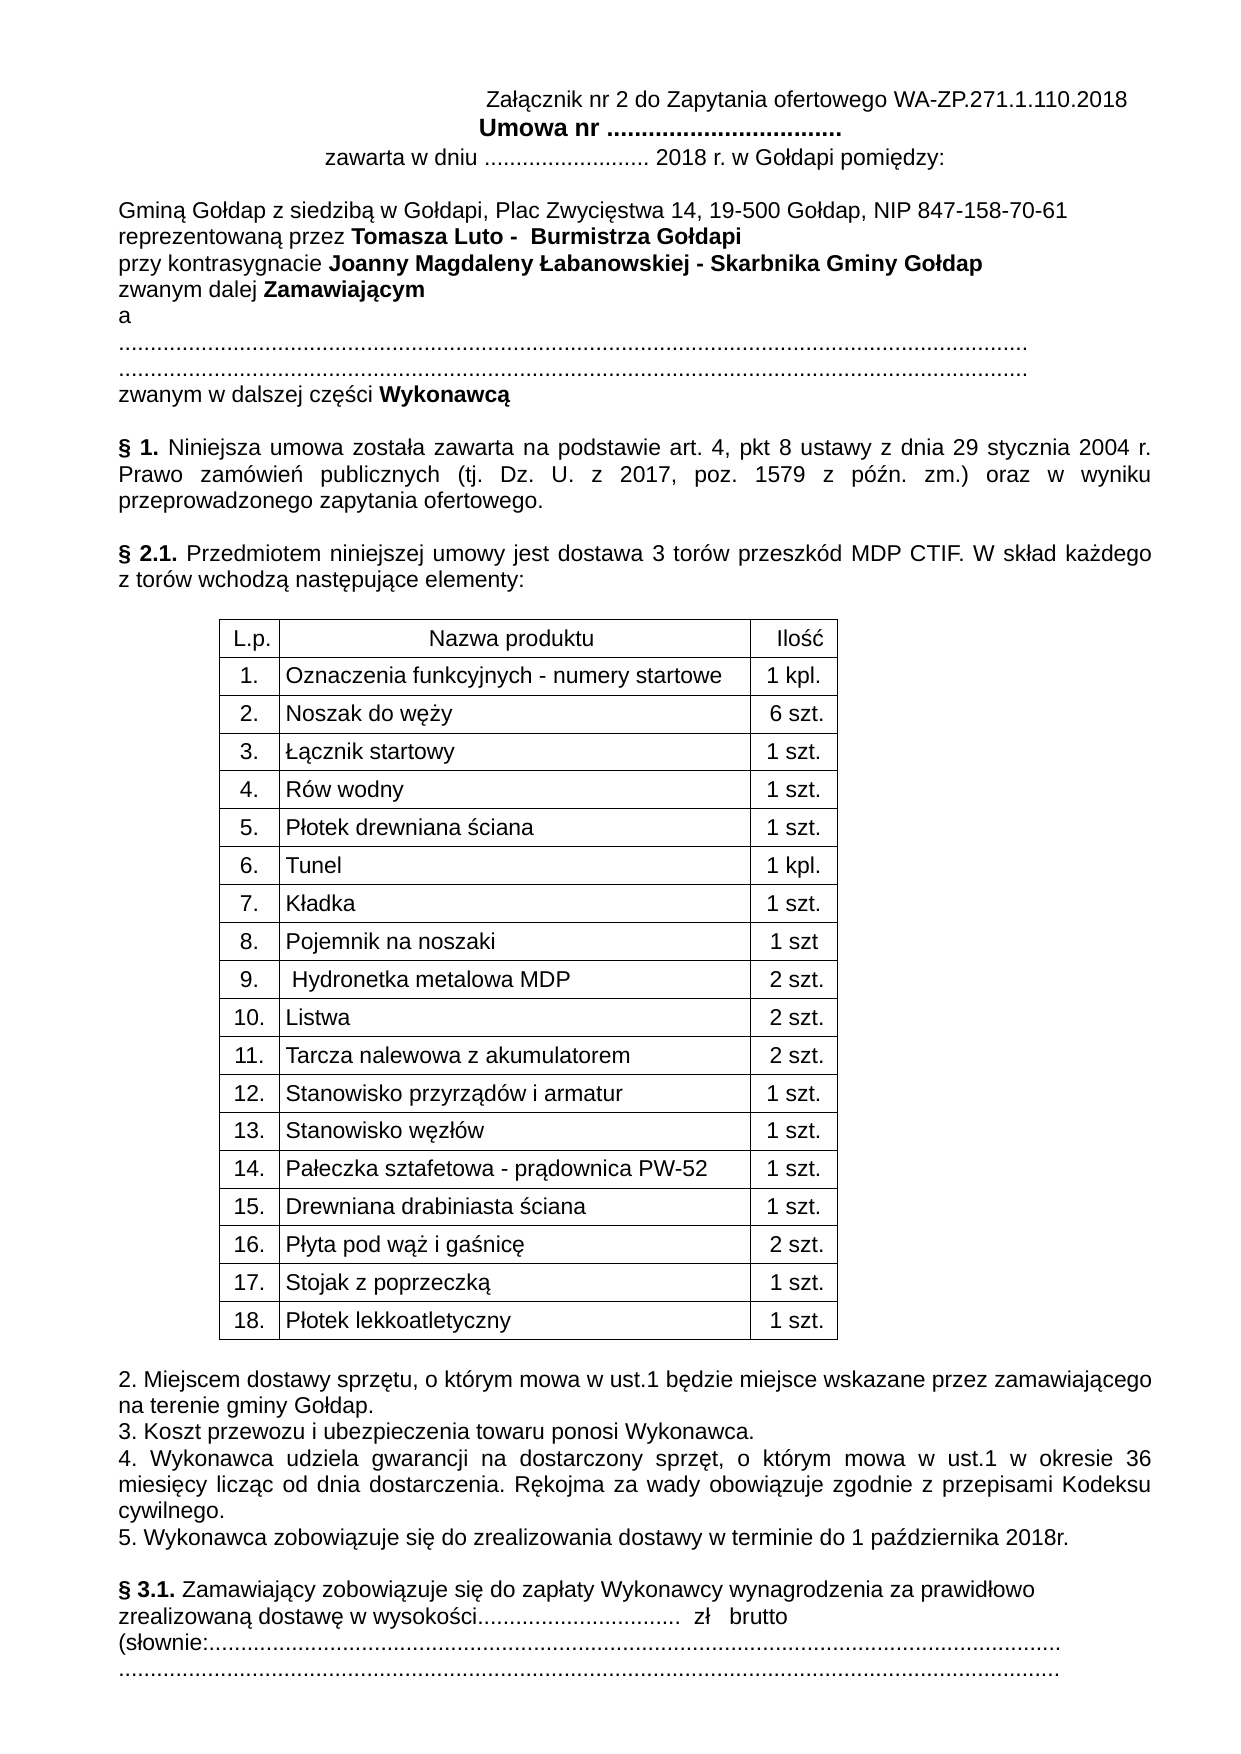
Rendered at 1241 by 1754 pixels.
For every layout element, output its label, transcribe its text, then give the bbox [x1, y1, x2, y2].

table_cell 1 szt. [751, 1075, 837, 1112]
table_cell 15. [220, 1189, 279, 1225]
table_cell 4. [220, 771, 279, 808]
table_cell Tunel [280, 847, 750, 884]
table_cell 6. [220, 847, 279, 884]
table_cell Drewniana drabiniasta ściana [280, 1189, 750, 1225]
text ............................................................................................................................................... [118, 355, 1152, 381]
table_cell 17. [220, 1264, 279, 1301]
text 5. Wykonawca zobowiązuje się do zrealizowania dostawy w terminie do 1 października 2018r. [118, 1524, 1152, 1550]
table_header Ilość [751, 620, 837, 657]
table_cell 18. [220, 1302, 279, 1339]
table_cell Pałeczka sztafetowa - prądownica PW-52 [280, 1151, 750, 1187]
text Załącznik nr 2 do Zapytania ofertowego WA-ZP.271.1.110.2018 [118, 84, 1152, 113]
table_cell 1 szt. [751, 1189, 837, 1225]
text .................................................................................................................................................... [118, 1655, 1152, 1682]
table_cell 1 szt. [751, 809, 837, 846]
table_cell 5. [220, 809, 279, 846]
table_cell Listwa [280, 999, 750, 1036]
text § 1. Niniejsza umowa została zawarta na podstawie art. 4, pkt 8 ustawy z dnia 29 stycznia 2004 r. Prawo zamówień publicznych (tj. Dz. U. z 2017, poz. 1579 z późn. zm.) oraz w wyniku przeprowadzonego zapytania ofertowego. [118, 434, 1152, 513]
table_cell 2 szt. [751, 999, 837, 1036]
text ............................................................................................................................................... [118, 329, 1152, 355]
table_cell 1 szt. [751, 1302, 837, 1339]
table_cell Płyta pod wąż i gaśnicę [280, 1226, 750, 1263]
table_cell 1 szt. [751, 1264, 837, 1301]
table_cell Noszak do węży [280, 696, 750, 732]
text 2. Miejscem dostawy sprzętu, o którym mowa w ust.1 będzie miejsce wskazane przez zamawiającego na terenie gminy Gołdap. [118, 1366, 1152, 1418]
text Umowa nr .................................. [118, 113, 1152, 142]
table_cell Oznaczenia funkcyjnych - numery startowe [280, 658, 750, 694]
table_cell 1 szt [751, 923, 837, 960]
table_cell 10. [220, 999, 279, 1036]
text § 2.1. Przedmiotem niniejszej umowy jest dostawa 3 torów przeszkód MDP CTIF. W skład każdego z torów wchodzą następujące elementy: [118, 539, 1152, 592]
table_cell Stojak z poprzeczką [280, 1264, 750, 1301]
table_cell 1 szt. [751, 771, 837, 808]
text przy kontrasygnacie Joanny Magdaleny Łabanowskiej - Skarbnika Gminy Gołdap [118, 250, 1152, 276]
text § 3.1. Zamawiający zobowiązuje się do zapłaty Wykonawcy wynagrodzenia za prawidłowo zrealizowaną dostawę w wysokości................................ zł brutto (słownie:...................................................................................................................................... [118, 1576, 1152, 1655]
table_header Nazwa produktu [280, 620, 750, 657]
table_cell 11. [220, 1037, 279, 1074]
table_cell 3. [220, 734, 279, 770]
table_cell 14. [220, 1151, 279, 1187]
text zwanym w dalszej części Wykonawcą [118, 381, 1152, 408]
table_cell 9. [220, 961, 279, 998]
table_cell 1 szt. [751, 885, 837, 922]
table_cell 1 szt. [751, 1113, 837, 1149]
table_cell Płotek drewniana ściana [280, 809, 750, 846]
table_cell 12. [220, 1075, 279, 1112]
table_cell 2 szt. [751, 1037, 837, 1074]
table_cell Stanowisko węzłów [280, 1113, 750, 1149]
table_cell Łącznik startowy [280, 734, 750, 770]
table_cell 6 szt. [751, 696, 837, 732]
text 3. Koszt przewozu i ubezpieczenia towaru ponosi Wykonawca. [118, 1418, 1152, 1444]
table_cell 8. [220, 923, 279, 960]
table_cell 13. [220, 1113, 279, 1149]
table_cell Kładka [280, 885, 750, 922]
table_cell 1 kpl. [751, 658, 837, 694]
table_cell 1 szt. [751, 734, 837, 770]
table_cell Tarcza nalewowa z akumulatorem [280, 1037, 750, 1074]
text zawarta w dniu .......................... 2018 r. w Gołdapi pomiędzy: [118, 142, 1152, 171]
table_cell Pojemnik na noszaki [280, 923, 750, 960]
table_cell 1 szt. [751, 1151, 837, 1187]
text a [118, 302, 1152, 329]
table_cell 1. [220, 658, 279, 694]
table_cell 2. [220, 696, 279, 732]
text 4. Wykonawca udziela gwarancji na dostarczony sprzęt, o którym mowa w ust.1 w okresie 36 miesięcy licząc od dnia dostarczenia. Rękojma za wady obowiązuje zgodnie z przepisami Kodeksu cywilnego. [118, 1444, 1152, 1524]
table_cell 1 kpl. [751, 847, 837, 884]
text Gminą Gołdap z siedzibą w Gołdapi, Plac Zwycięstwa 14, 19-500 Gołdap, NIP 847-158-70-61 reprezentowaną przez Tomasza Luto - Burmistrza Gołdapi [118, 197, 1152, 250]
table_cell 2 szt. [751, 1226, 837, 1263]
table_cell 16. [220, 1226, 279, 1263]
table_cell Płotek lekkoatletyczny [280, 1302, 750, 1339]
text zwanym dalej Zamawiającym [118, 276, 1152, 302]
table_cell Rów wodny [280, 771, 750, 808]
table_header L.p. [220, 620, 279, 657]
table_cell Hydronetka metalowa MDP [280, 961, 750, 998]
table_cell 7. [220, 885, 279, 922]
table_cell 2 szt. [751, 961, 837, 998]
table_cell Stanowisko przyrządów i armatur [280, 1075, 750, 1112]
